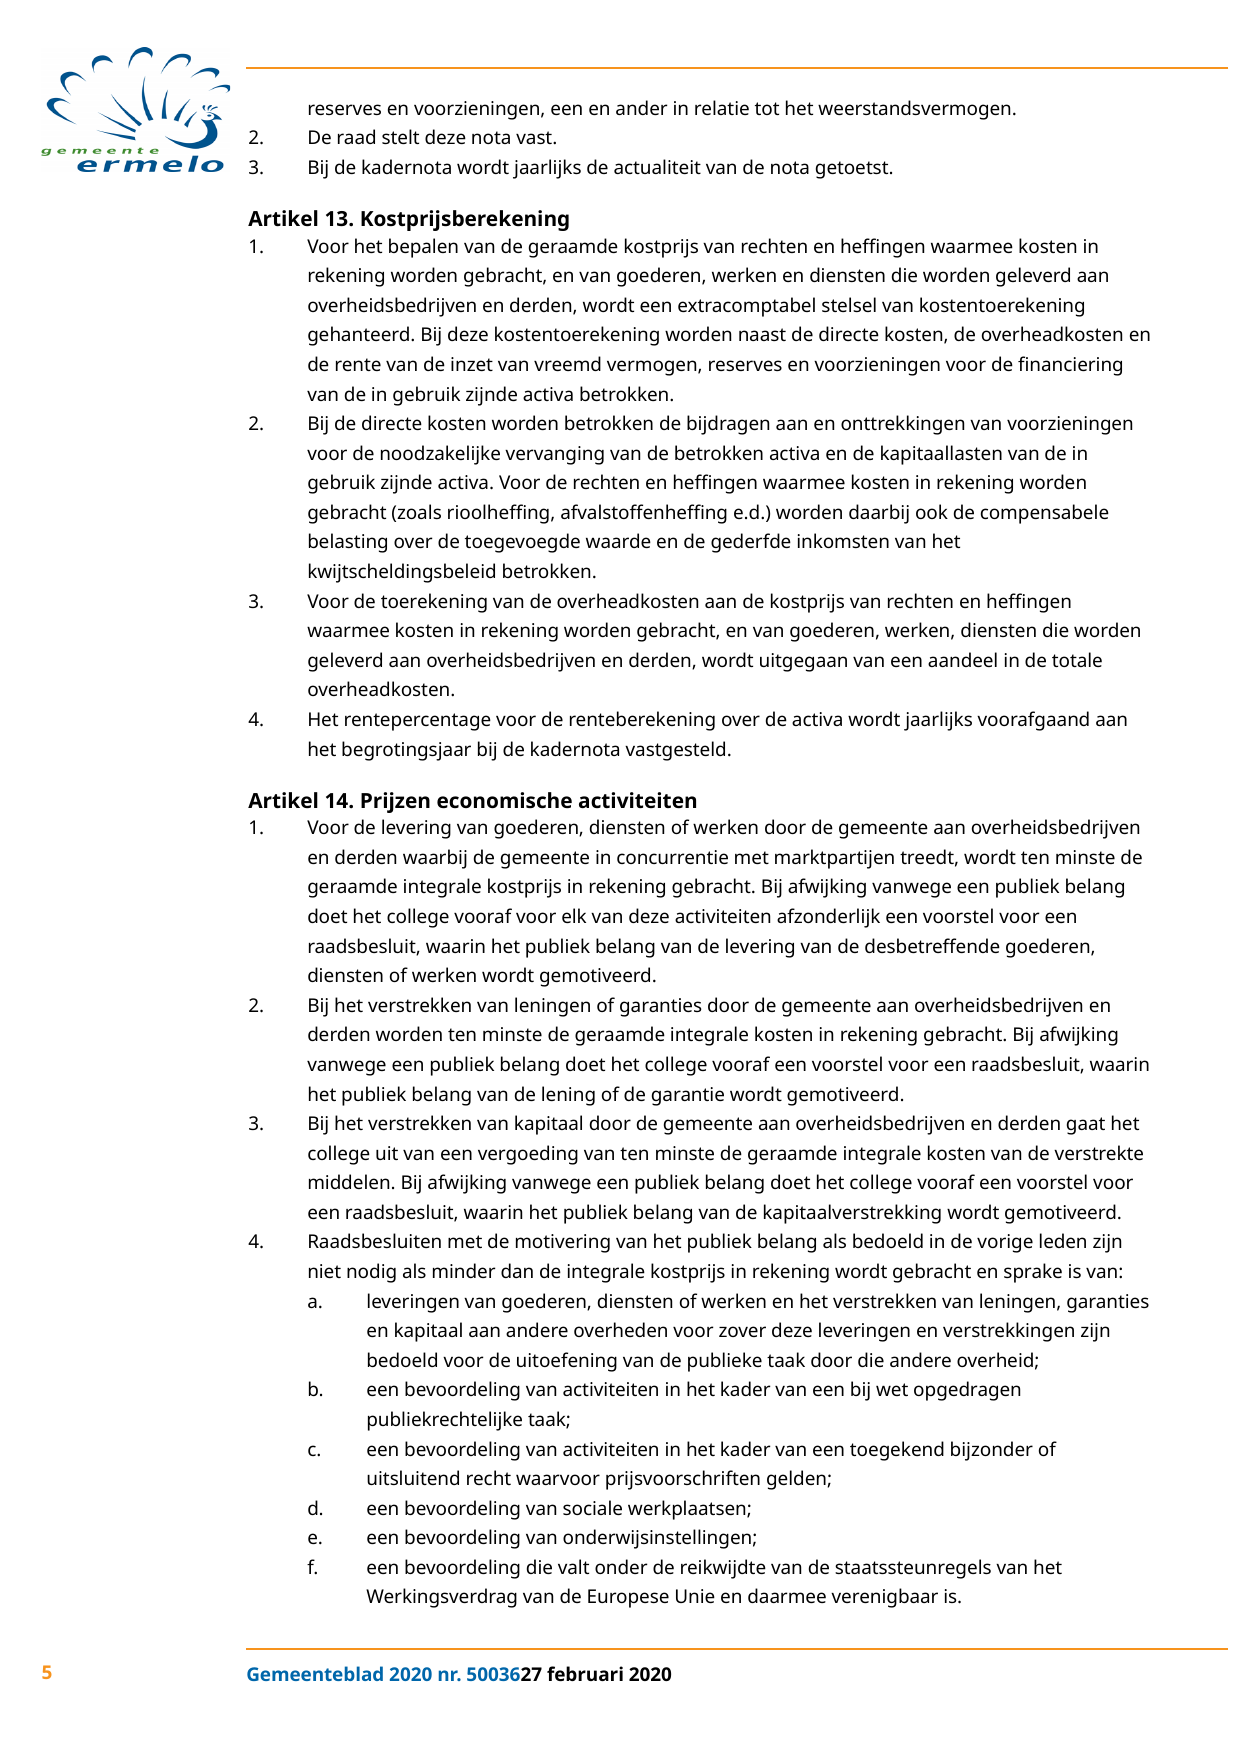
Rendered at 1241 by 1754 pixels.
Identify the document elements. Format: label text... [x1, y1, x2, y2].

list Bij de kadernota wordt jaarlijks de actualiteit van de nota getoetst. [248, 154, 1152, 180]
list een bevoordeling van onderwijsinstellingen; [307, 1524, 1152, 1550]
list Bij het verstrekken van kapitaal door de gemeente aan overheidsbedrijven en derden gaat het college uit van een vergoeding van ten minste de geraamde integrale kosten van de verstrekte middelen. Bij afwijking vanwege een publiek belang doet het college vooraf een voorstel voor een raadsbesluit, waarin het publiek belang van de kapitaalverstrekking wordt gemotiveerd. [248, 1110, 1152, 1225]
list een bevoordeling van activiteiten in het kader van een toegekend bijzonder of uitsluitend recht waarvoor prijsvoorschriften gelden; [307, 1436, 1152, 1491]
list Raadsbesluiten met de motivering van het publiek belang als bedoeld in de vorige leden zijn niet nodig als minder dan de integrale kostprijs in rekening wordt gebracht en sprake is van: [248, 1229, 1152, 1284]
list een bevoordeling die valt onder de reikwijdte van de staatssteunregels van het Werkingsverdrag van de Europese Unie en daarmee verenigbaar is. [307, 1554, 1152, 1609]
list De raad stelt deze nota vast. [248, 124, 1152, 150]
list leveringen van goederen, diensten of werken en het verstrekken van leningen, garanties en kapitaal aan andere overheden voor zover deze leveringen en verstrekkingen zijn bedoeld voor de uitoefening van de publieke taak door die andere overheid; [307, 1288, 1152, 1373]
list Voor de toerekening van de overheadkosten aan de kostprijs van rechten en heffingen waarmee kosten in rekening worden gebracht, en van goederen, werken, diensten die worden geleverd aan overheidsbedrijven en derden, wordt uitgegaan van een aandeel in de totale overheadkosten. [248, 588, 1152, 702]
list Bij het verstrekken van leningen of garanties door de gemeente aan overheidsbedrijven en derden worden ten minste de geraamde integrale kosten in rekening gebracht. Bij afwijking vanwege een publiek belang doet het college vooraf een voorstel voor een raadsbesluit, waarin het publiek belang van de lening of de garantie wordt gemotiveerd. [248, 992, 1152, 1107]
text Artikel 13. Kostprijsberekening [248, 204, 1152, 233]
list Het rentepercentage voor de renteberekening over de activa wordt jaarlijks voorafgaand aan het begrotingsjaar bij de kadernota vastgesteld. [248, 706, 1152, 761]
list reserves en voorzieningen, een en ander in relatie tot het weerstandsvermogen. [248, 95, 1152, 121]
list een bevoordeling van sociale werkplaatsen; [307, 1495, 1152, 1521]
picture [41, 47, 231, 172]
list Voor het bepalen van de geraamde kostprijs van rechten en heffingen waarmee kosten in rekening worden gebracht, en van goederen, werken en diensten die worden geleverd aan overheidsbedrijven en derden, wordt een extracomptabel stelsel van kostentoerekening gehanteerd. Bij deze kostentoerekening worden naast de directe kosten, de overheadkosten en de rente van de inzet van vreemd vermogen, reserves en voorzieningen voor de financiering van de in gebruik zijnde activa betrokken. [248, 233, 1152, 406]
list Voor de levering van goederen, diensten of werken door de gemeente aan overheidsbedrijven en derden waarbij de gemeente in concurrentie met marktpartijen treedt, wordt ten minste de geraamde integrale kostprijs in rekening gebracht. Bij afwijking vanwege een publiek belang doet het college vooraf voor elk van deze activiteiten afzonderlijk een voorstel voor een raadsbesluit, waarin het publiek belang van de levering van de desbetreffende goederen, diensten of werken wordt gemotiveerd. [248, 814, 1152, 988]
list Bij de directe kosten worden betrokken de bijdragen aan en onttrekkingen van voorzieningen voor de noodzakelijke vervanging van de betrokken activa en de kapitaallasten van de in gebruik zijnde activa. Voor de rechten en heffingen waarmee kosten in rekening worden gebracht (zoals rioolheffing, afvalstoffenheffing e.d.) worden daarbij ook de compensabele belasting over de toegevoegde waarde en de gederfde inkomsten van het kwijtscheldingsbeleid betrokken. [248, 410, 1152, 584]
text Artikel 14. Prijzen economische activiteiten [248, 786, 1152, 814]
list een bevoordeling van activiteiten in het kader van een bij wet opgedragen publiekrechtelijke taak; [307, 1377, 1152, 1432]
